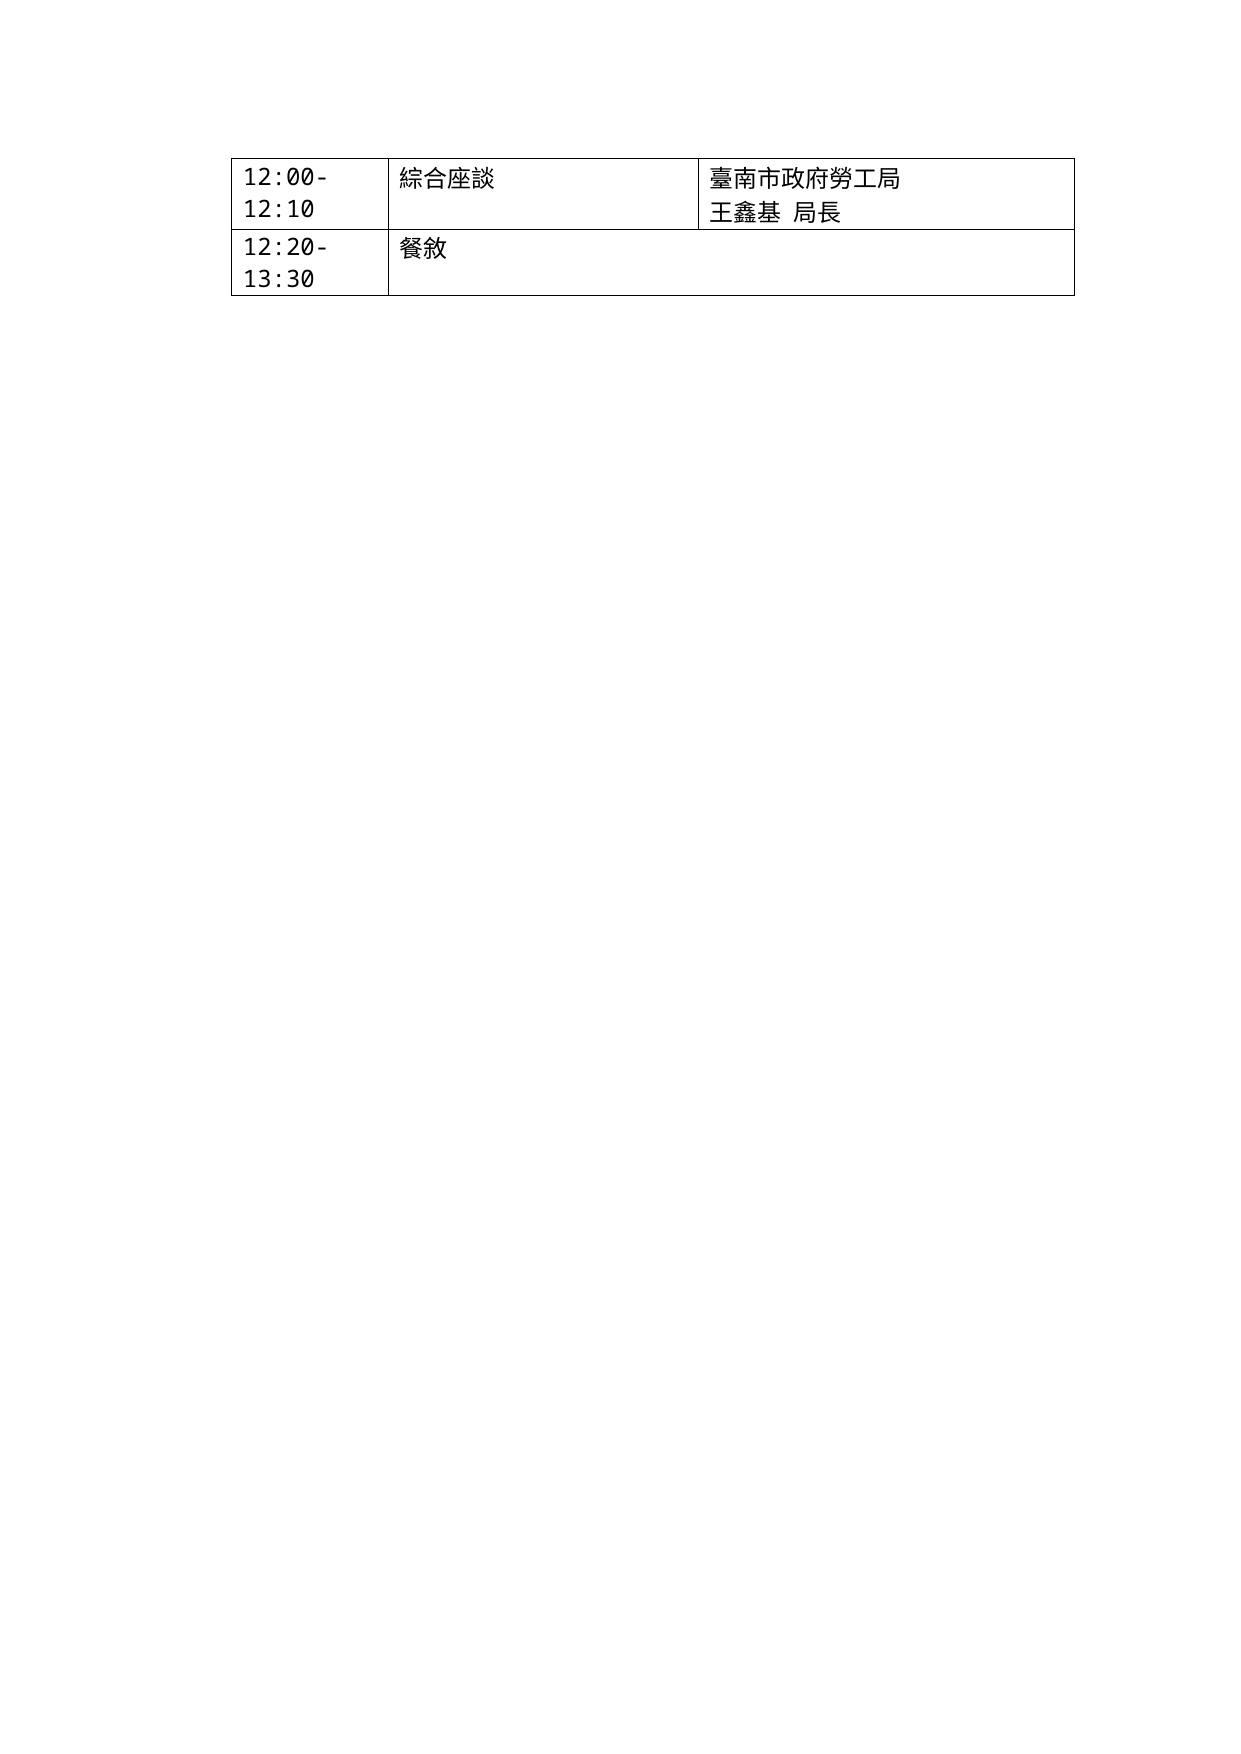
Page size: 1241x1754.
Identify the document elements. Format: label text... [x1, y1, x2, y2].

table_cell 12:00-12:10 [232, 159, 388, 229]
table_cell 臺南市政府勞工局 王鑫基 局長 [699, 159, 1074, 229]
table_cell 12:20-13:30 [232, 230, 388, 295]
table_cell 綜合座談 [389, 159, 698, 229]
table_cell 餐敘 [389, 230, 1074, 295]
